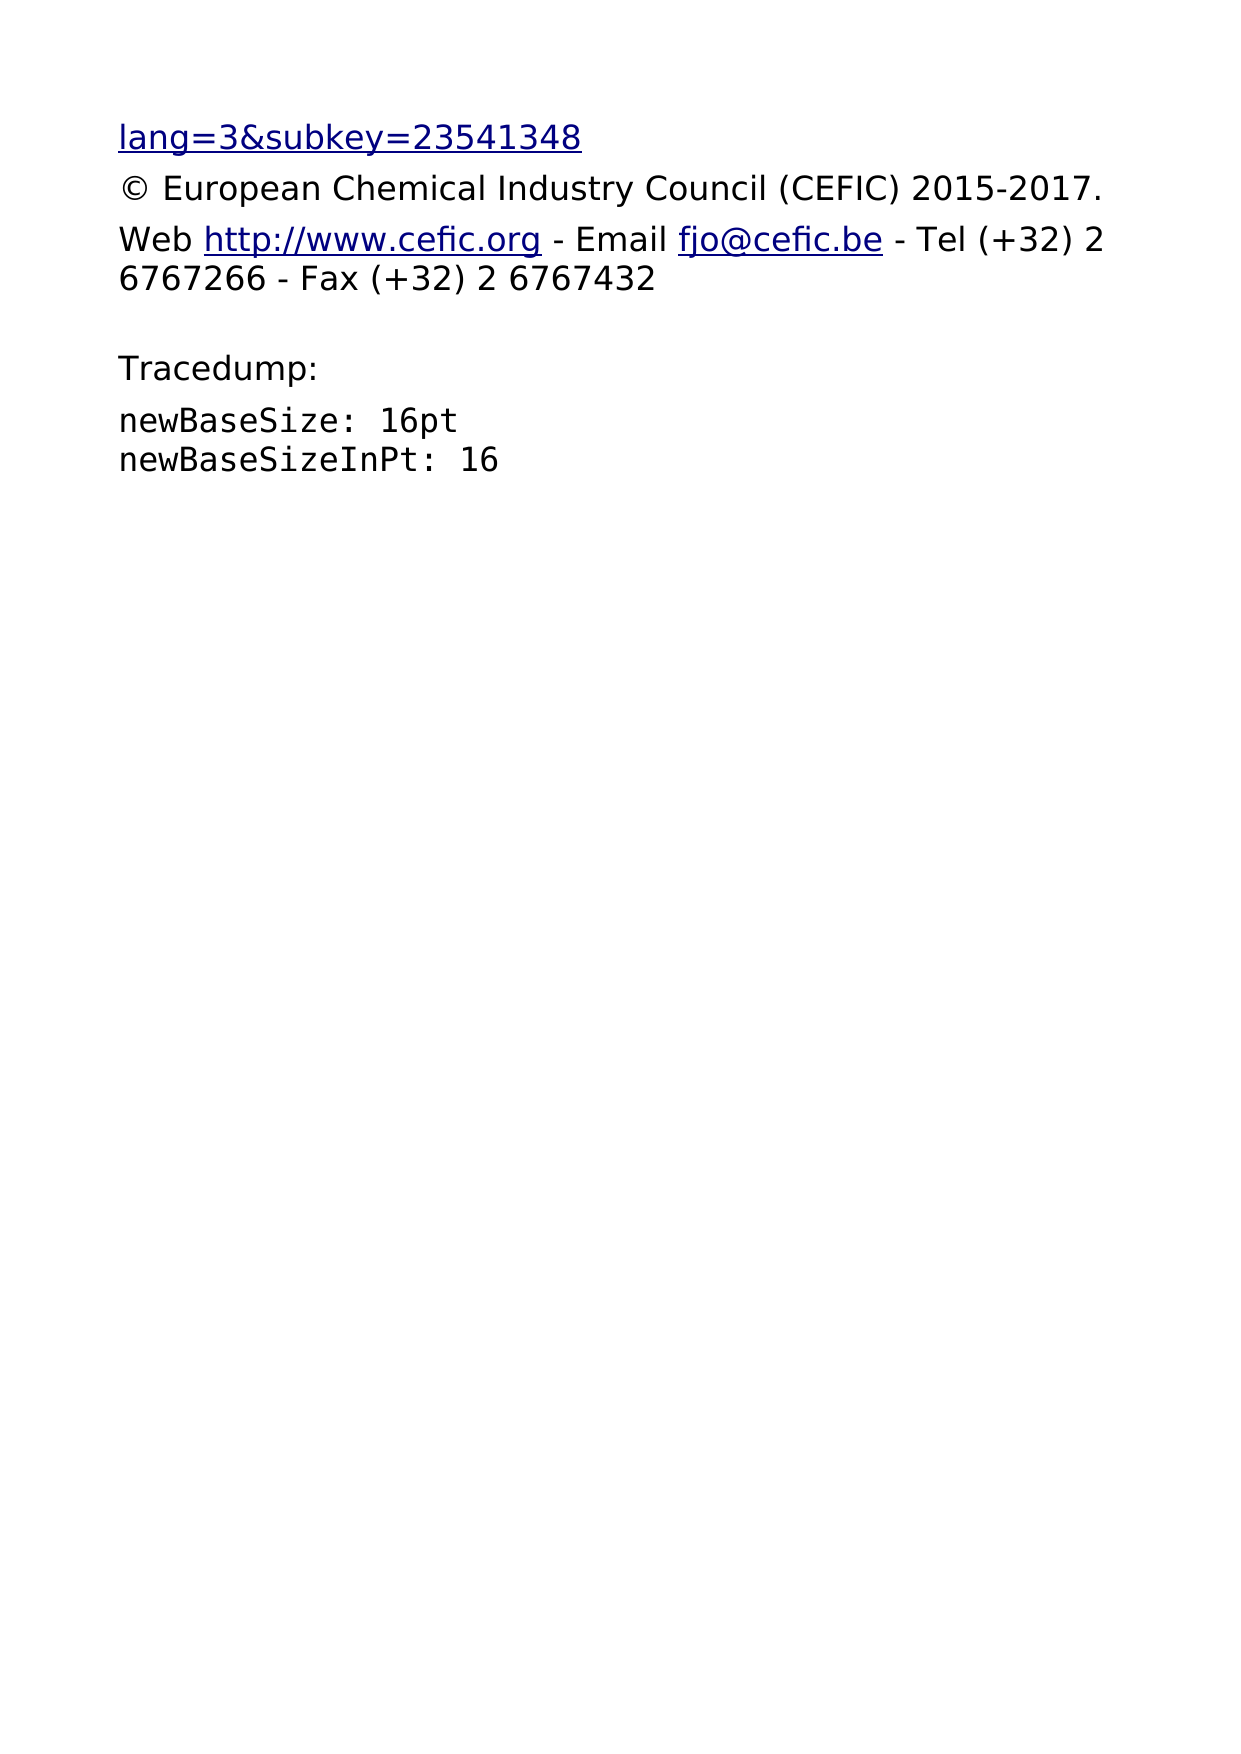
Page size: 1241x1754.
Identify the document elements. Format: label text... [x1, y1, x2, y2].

text lang=3&subkey=23541348 [118, 118, 1122, 157]
text Tracedump: [118, 311, 1122, 389]
text newBaseSize: 16pt newBaseSizeInPt: 16 [118, 401, 1122, 479]
text © European Chemical Industry Council (CEFIC) 2015-2017. [118, 169, 1122, 208]
text Web http://www.cefic.org - Email fjo@cefic.be - Tel (+32) 2 6767266 - Fax (+32) 2 6767432 [118, 221, 1122, 298]
